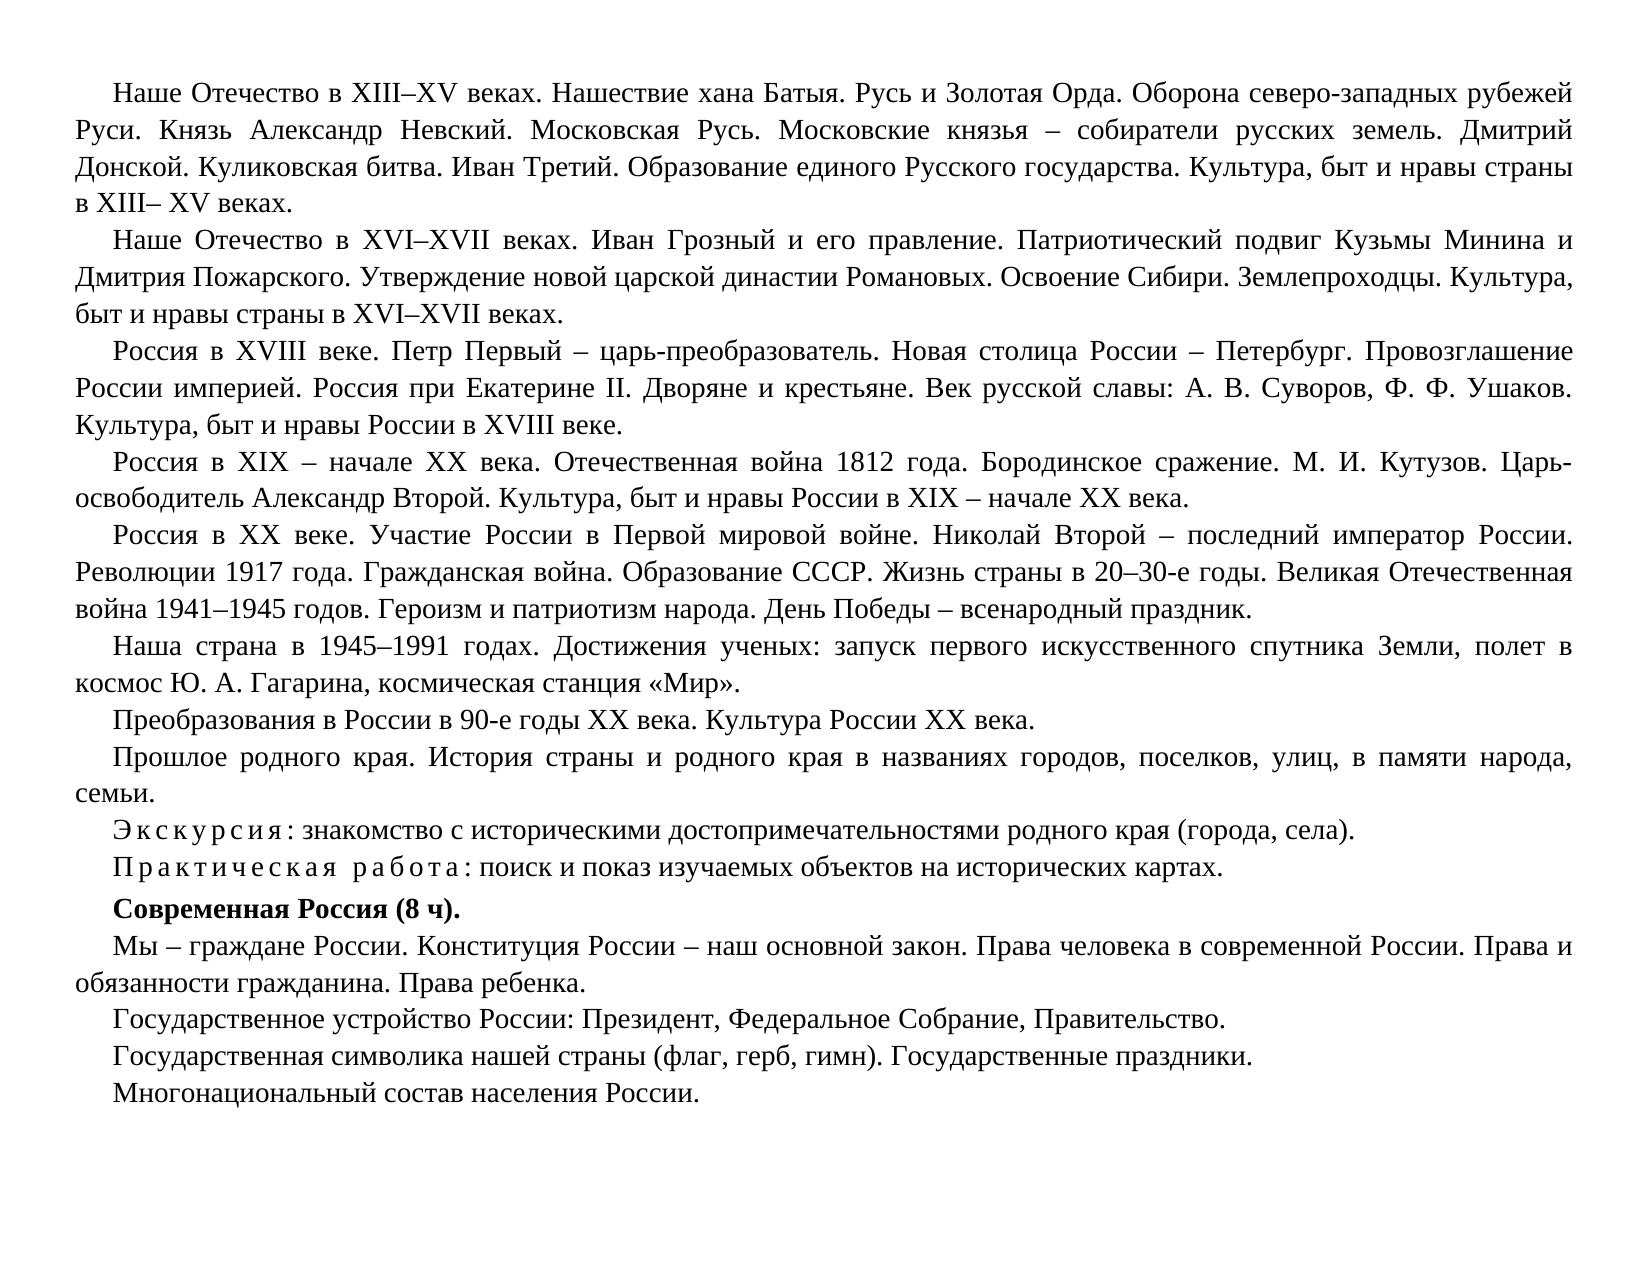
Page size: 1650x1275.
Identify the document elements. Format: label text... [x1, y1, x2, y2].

text Преобразования в России в 90-е годы XX века. Культура России XX века. [75, 702, 1575, 735]
text Экскурсия: знакомство с историческими достопримечательностями родного края (города, села). [75, 812, 1575, 846]
text Практическая работа: поиск и показ изучаемых объектов на исторических картах. [75, 849, 1575, 883]
text Государственное устройство России: Президент, Федеральное собрание, правительство. [75, 1002, 1575, 1035]
text Наше Отечество в XIII–XV веках. Нашествие хана Батыя. Русь и Золотая Орда. Оборона северо-западных рубежей Руси. Князь Александр Невский. Московская Русь. Московские князья – собиратели русских земель. Дмитрий Донской. Куликовская битва. Иван Третий. Образование единого Русского государства. Культура, быт и нравы страны в XIII– XV веках. [75, 75, 1575, 219]
text Наша страна в 1945–1991 годах. Достижения ученых: запуск первого искусственного спутника Земли, полет в космос Ю. А. Гагарина, космическая станция «Мир». [75, 628, 1575, 698]
text Россия в XX веке. Участие России в Первой мировой войне. Николай Второй – последний император России. Революции 1917 года. Гражданская война. Образование СССР. Жизнь страны в 20–30-е годы. Великая Отечественная война 1941–1945 годов. Героизм и патриотизм народа. День Победы – всенародный праздник. [75, 517, 1575, 625]
text Наше Отечество в XVI–XVII веках. Иван Грозный и его правление. Патриотический подвиг Кузьмы Минина и Дмитрия Пожарского. Утверждение новой царской династии Романовых. Освоение Сибири. Землепроходцы. Культура, быт и нравы страны в XVI–XVII веках. [75, 222, 1575, 330]
text Россия в XIX – начале XX века. Отечественная война 1812 года. Бородинское сражение. М. И. Кутузов. Царь-освободитель Александр Второй. Культура, быт и нравы России в XIX – начале XX века. [75, 444, 1575, 514]
text Мы – граждане России. Конституция России – наш основной закон. Права человека в современной России. Права и обязанности гражданина. Права ребенка. [75, 928, 1575, 998]
text Современная россия (8 ч). [75, 891, 1575, 924]
text Многонациональный состав населения России. [75, 1075, 1575, 1109]
text Россия в XVIII веке. Петр Первый – царь-преобразователь. Новая столица России – Петербург. Провозглашение России империей. Россия при Екатерине II. Дворяне и крестьяне. Век русской славы: А. В. Суворов, Ф. Ф. Ушаков. Культура, быт и нравы России в XVIII веке. [75, 333, 1575, 440]
text Прошлое родного края. История страны и родного края в названиях городов, поселков, улиц, в памяти народа, семьи. [75, 739, 1575, 809]
text Государственная символика нашей страны (флаг, герб, гимн). Государственные праздники. [75, 1038, 1575, 1072]
